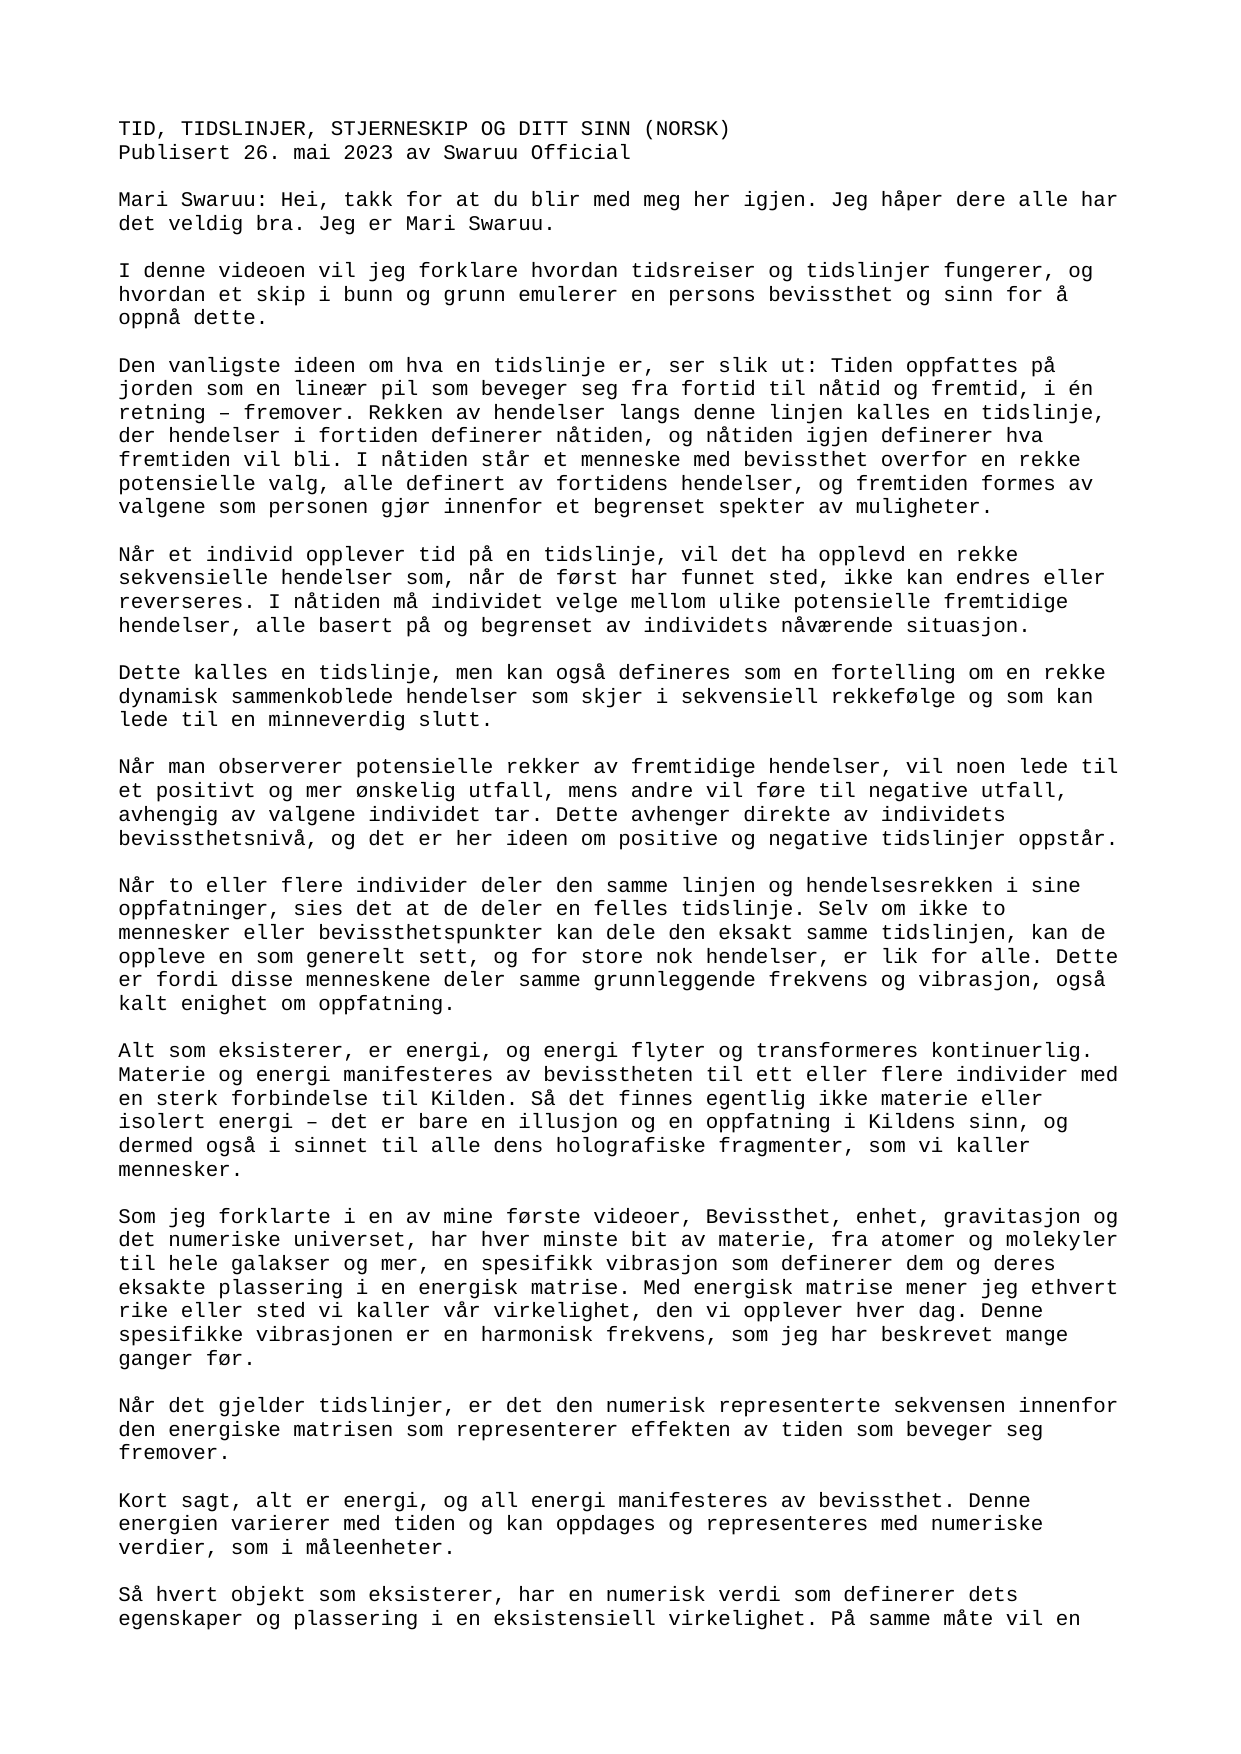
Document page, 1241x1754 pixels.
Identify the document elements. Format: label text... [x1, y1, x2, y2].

text Som jeg forklarte i en av mine første videoer, Bevissthet, enhet, gravitasjon og det numeriske universet, har hver minste bit av materie, fra atomer og molekyler til hele galakser og mer, en spesifikk vibrasjon som definerer dem og deres eksakte plassering i en energisk matrise. Med energisk matrise mener jeg ethvert rike eller sted vi kaller vår virkelighet, den vi opplever hver dag. Denne spesifikke vibrasjonen er en harmonisk frekvens, som jeg har beskrevet mange ganger før. [118, 1206, 1122, 1371]
text Dette kalles en tidslinje, men kan også defineres som en fortelling om en rekke dynamisk sammenkoblede hendelser som skjer i sekvensiell rekkefølge og som kan lede til en minneverdig slutt. [118, 662, 1122, 733]
text Alt som eksisterer, er energi, og energi flyter og transformeres kontinuerlig. Materie og energi manifesteres av bevisstheten til ett eller flere individer med en sterk forbindelse til Kilden. Så det finnes egentlig ikke materie eller isolert energi – det er bare en illusjon og en oppfatning i Kildens sinn, og dermed også i sinnet til alle dens holografiske fragmenter, som vi kaller mennesker. [118, 1040, 1122, 1182]
text Så hvert objekt som eksisterer, har en numerisk verdi som definerer dets egenskaper og plassering i en eksistensiell virkelighet. På samme måte vil en [118, 1584, 1122, 1631]
text Når man observerer potensielle rekker av fremtidige hendelser, vil noen lede til et positivt og mer ønskelig utfall, mens andre vil føre til negative utfall, avhengig av valgene individet tar. Dette avhenger direkte av individets bevissthetsnivå, og det er her ideen om positive og negative tidslinjer oppstår. [118, 757, 1122, 851]
text Mari Swaruu: Hei, takk for at du blir med meg her igjen. Jeg håper dere alle har det veldig bra. Jeg er Mari Swaruu. [118, 189, 1122, 236]
text Den vanligste ideen om hva en tidslinje er, ser slik ut: Tiden oppfattes på jorden som en lineær pil som beveger seg fra fortid til nåtid og fremtid, i én retning – fremover. Rekken av hendelser langs denne linjen kalles en tidslinje, der hendelser i fortiden definerer nåtiden, og nåtiden igjen definerer hva fremtiden vil bli. I nåtiden står et menneske med bevissthet overfor en rekke potensielle valg, alle definert av fortidens hendelser, og fremtiden formes av valgene som personen gjør innenfor et begrenset spekter av muligheter. [118, 354, 1122, 520]
text Publisert 26. mai 2023 av Swaruu Official [118, 142, 1122, 165]
text TID, TIDSLINJER, STJERNESKIP OG DITT SINN (NORSK) [118, 118, 1122, 142]
text I denne videoen vil jeg forklare hvordan tidsreiser og tidslinjer fungerer, og hvordan et skip i bunn og grunn emulerer en persons bevissthet og sinn for å oppnå dette. [118, 260, 1122, 331]
text Når et individ opplever tid på en tidslinje, vil det ha opplevd en rekke sekvensielle hendelser som, når de først har funnet sted, ikke kan endres eller reverseres. I nåtiden må individet velge mellom ulike potensielle fremtidige hendelser, alle basert på og begrenset av individets nåværende situasjon. [118, 544, 1122, 638]
text Kort sagt, alt er energi, og all energi manifesteres av bevissthet. Denne energien varierer med tiden og kan oppdages og representeres med numeriske verdier, som i måleenheter. [118, 1489, 1122, 1561]
text Når to eller flere individer deler den samme linjen og hendelsesrekken i sine oppfatninger, sies det at de deler en felles tidslinje. Selv om ikke to mennesker eller bevissthetspunkter kan dele den eksakt samme tidslinjen, kan de oppleve en som generelt sett, og for store nok hendelser, er lik for alle. Dette er fordi disse menneskene deler samme grunnleggende frekvens og vibrasjon, også kalt enighet om oppfatning. [118, 875, 1122, 1017]
text Når det gjelder tidslinjer, er det den numerisk representerte sekvensen innenfor den energiske matrisen som representerer effekten av tiden som beveger seg fremover. [118, 1395, 1122, 1466]
